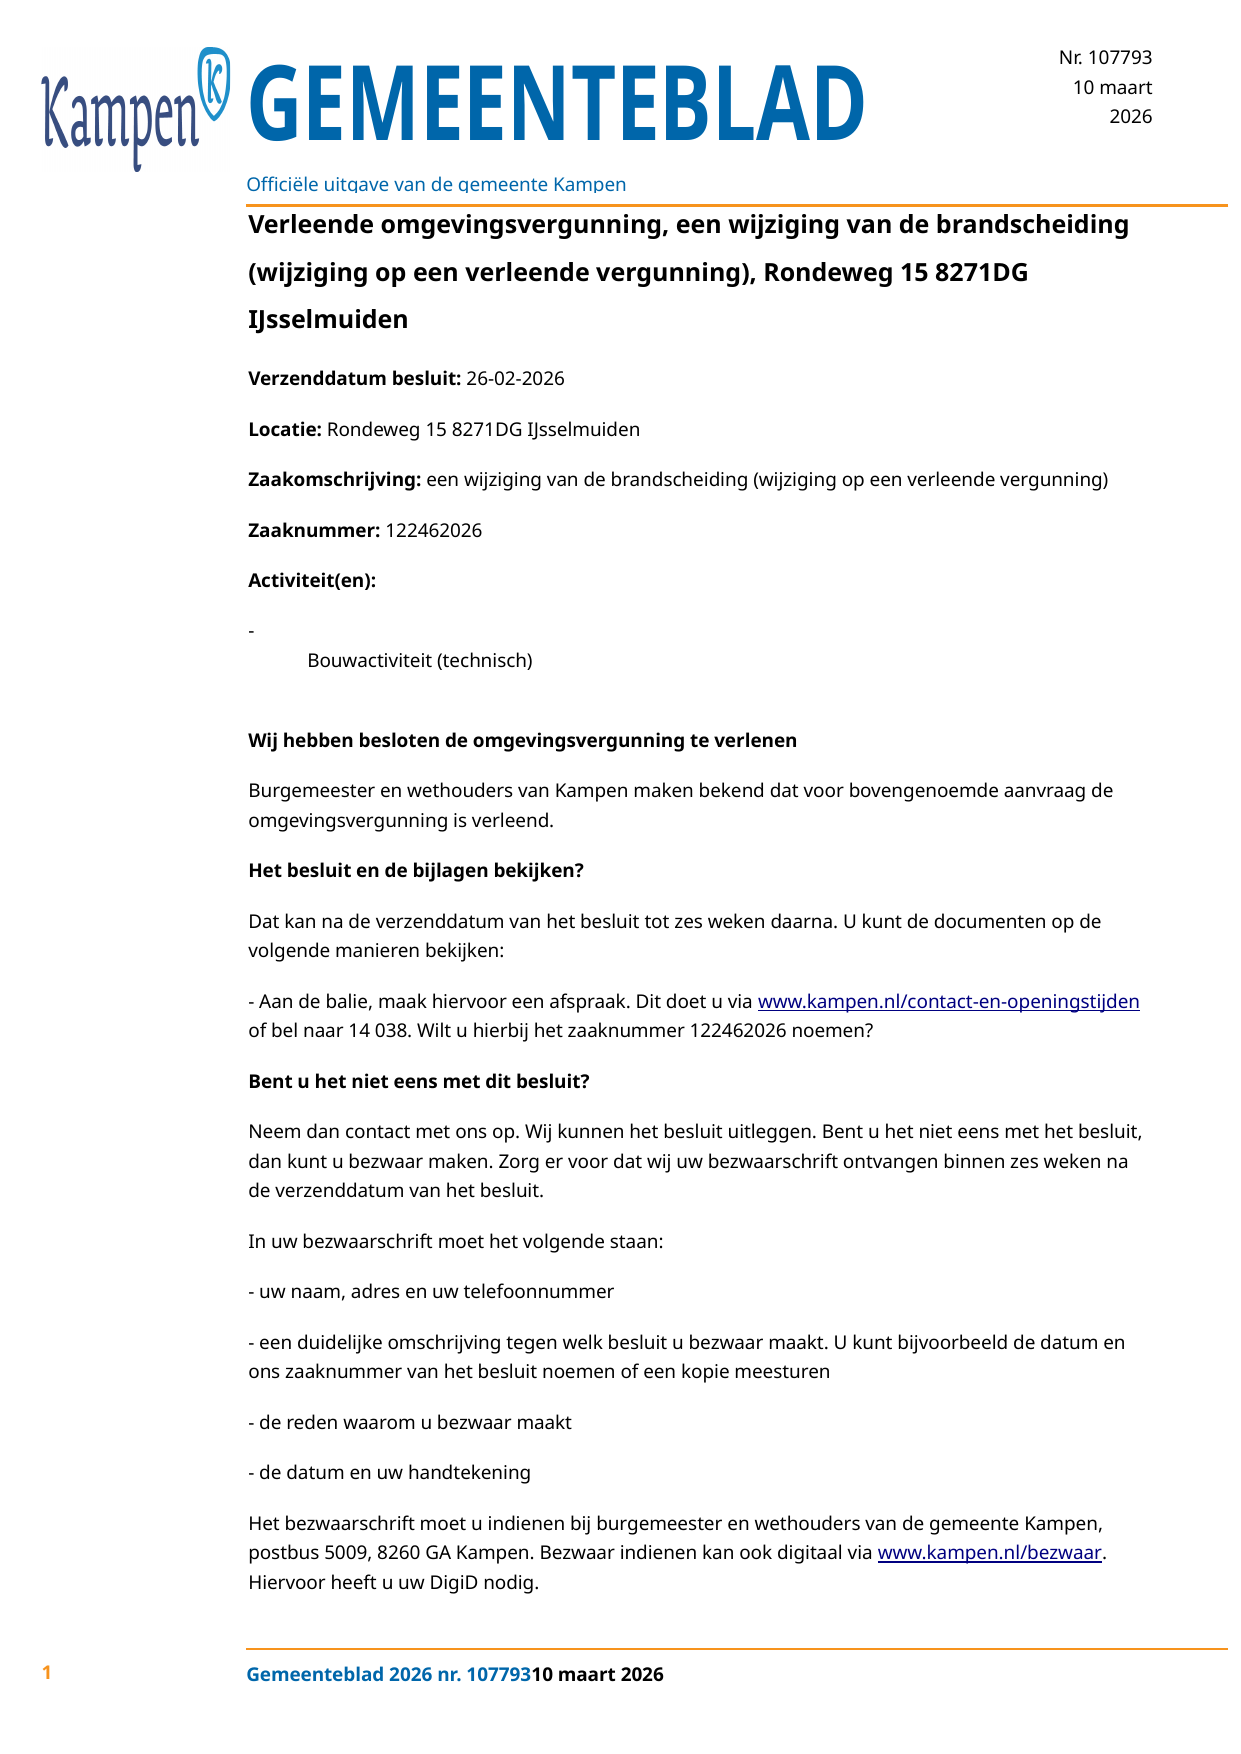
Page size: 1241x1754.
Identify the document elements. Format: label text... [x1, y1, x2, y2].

text - een duidelijke omschrijving tegen welk besluit u bezwaar maakt. U kunt bijvoorbeeld de datum en ons zaaknummer van het besluit noemen of een kopie meesturen [248, 1329, 1152, 1384]
text Locatie: Rondeweg 15 8271DG IJsselmuiden [248, 416, 1152, 442]
text In uw bezwaarschrift moet het volgende staan: [248, 1228, 1152, 1254]
text Verzenddatum besluit: 26-02-2026 [248, 366, 1152, 391]
text Neem dan contact met ons op. Wij kunnen het besluit uitleggen. Bent u het niet eens met het besluit, dan kunt u bezwaar maken. Zorg er voor dat wij uw bezwaarschrift ontvangen binnen zes weken na de verzenddatum van het besluit. [248, 1118, 1152, 1203]
text Burgemeester en wethouders van Kampen maken bekend dat voor bovengenoemde aanvraag de omgevingsvergunning is verleend. [248, 778, 1152, 833]
text Het besluit en de bijlagen bekijken? [248, 858, 1152, 883]
text Bent u het niet eens met dit besluit? [248, 1068, 1152, 1094]
text - Aan de balie, maak hiervoor een afspraak. Dit doet u via www.kampen.nl/contact-en-openingstijden of bel naar 14 038. Wilt u hierbij het zaaknummer 122462026 noemen? [248, 988, 1152, 1043]
text - de reden waarom u bezwaar maakt [248, 1409, 1152, 1434]
text Zaakomschrijving: een wijziging van de brandscheiding (wijziging op een verleende vergunning) [248, 466, 1152, 492]
text Zaaknummer: 122462026 [248, 517, 1152, 542]
text - de datum en uw handtekening [248, 1459, 1152, 1485]
picture [41, 47, 231, 172]
text Wij hebben besloten de omgevingsvergunning te verlenen [248, 727, 1152, 753]
text Het bezwaarschrift moet u indienen bij burgemeester en wethouders van de gemeente Kampen, postbus 5009, 8260 GA Kampen. Bezwaar indienen kan ook digitaal via www.kampen.nl/bezwaar. Hiervoor heeft u uw DigiD nodig. [248, 1510, 1152, 1594]
text Dat kan na de verzenddatum van het besluit tot zes weken daarna. U kunt de documenten op de volgende manieren bekijken: [248, 908, 1152, 963]
text Verleende omgevingsvergunning, een wijziging van de brandscheiding (wijziging op een verleende vergunning), Rondeweg 15 8271DG IJsselmuiden [248, 207, 1152, 336]
text Activiteit(en): [248, 567, 1152, 593]
text - uw naam, adres en uw telefoonnummer [248, 1278, 1152, 1304]
list Bouwactiviteit (technisch) [248, 647, 1152, 673]
